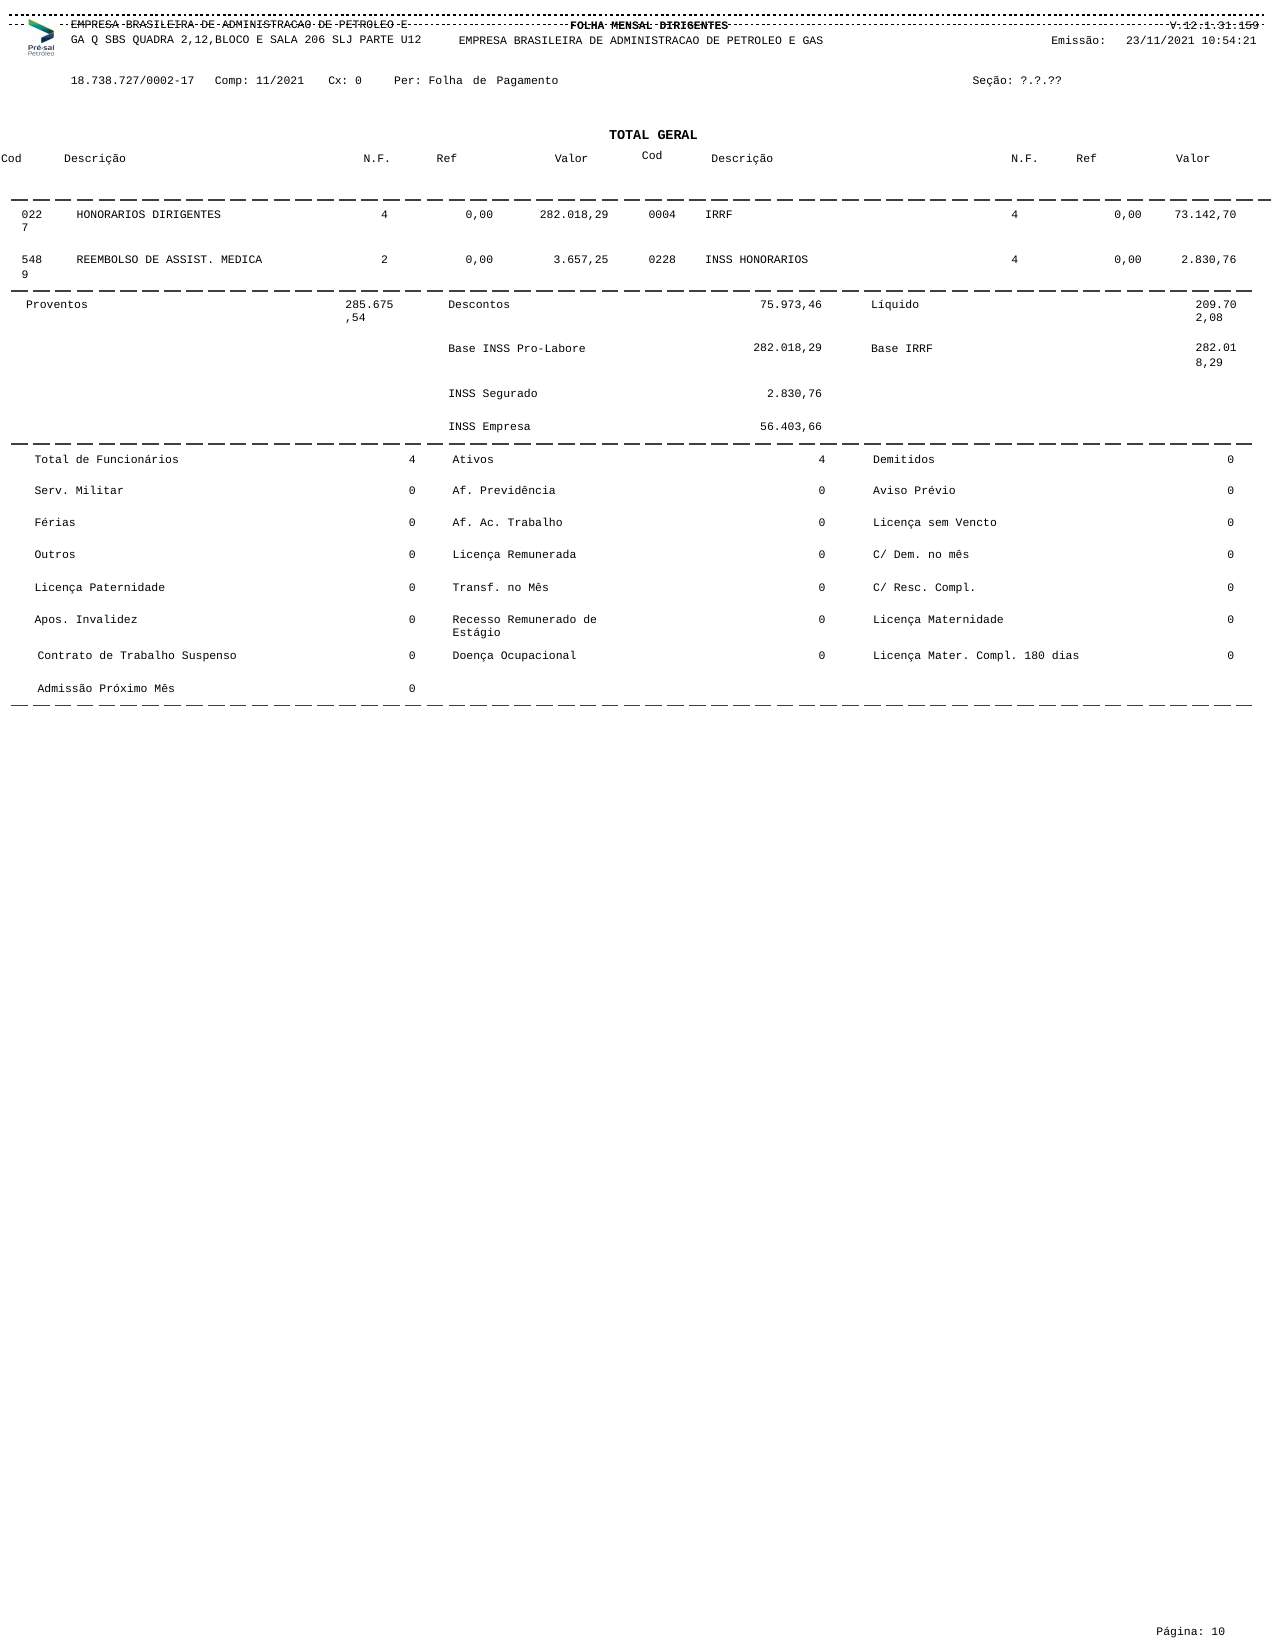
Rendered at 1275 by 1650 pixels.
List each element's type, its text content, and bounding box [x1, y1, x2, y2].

table_cell 4 [401, 443, 432, 475]
table_cell 0 [1096, 507, 1252, 539]
table_cell [432, 673, 650, 704]
table_cell Licença Maternidade [848, 604, 1096, 640]
table_header [1252, 199, 1271, 221]
table_cell [11, 411, 303, 443]
table_cell [303, 221, 401, 244]
table_cell [1096, 378, 1252, 411]
table_cell 0 [401, 540, 432, 572]
table_cell [1252, 356, 1271, 378]
table_cell Transf. no Mês [432, 572, 650, 604]
table_cell [303, 540, 401, 572]
table_cell INSS HONORARIOS [691, 244, 848, 268]
table_cell Doença Ocupacional [432, 640, 650, 673]
table_header 022 [11, 199, 59, 221]
table_cell Aviso Prévio [848, 475, 1096, 507]
table_cell ,54 [303, 312, 401, 334]
table_header HONORARIOS DIRIGENTES [59, 199, 303, 221]
table_cell [848, 356, 1096, 378]
table_cell [11, 378, 303, 411]
table_cell [1158, 221, 1252, 244]
table_cell [848, 221, 1096, 244]
table_cell Serv. Militar [11, 475, 303, 507]
table_cell [303, 334, 401, 356]
table_header 0,00 [401, 199, 516, 221]
table_cell Licença Mater. Compl. 180 dias [848, 640, 1096, 673]
table_cell [1252, 673, 1271, 704]
table_cell [303, 475, 401, 507]
table_cell 0 [1096, 475, 1252, 507]
table_cell [11, 312, 303, 334]
table_cell [1252, 244, 1271, 268]
table_cell 282.018,29 [650, 334, 848, 356]
table_cell Apos. Invalidez [11, 604, 303, 640]
table_cell [1096, 673, 1252, 704]
table_cell [1252, 640, 1271, 673]
table_cell [516, 268, 650, 290]
table_cell 0 [1096, 640, 1252, 673]
table_cell [303, 572, 401, 604]
table_cell [432, 356, 650, 378]
table_cell [650, 356, 848, 378]
table_header 282.018,29 [516, 199, 650, 221]
table_cell 0 [1096, 443, 1252, 475]
table_cell [1252, 378, 1271, 411]
table_cell [1252, 443, 1271, 475]
table_cell [303, 356, 401, 378]
table_cell [1252, 475, 1271, 507]
table_cell [303, 604, 401, 640]
table_cell 2.830,76 [650, 378, 848, 411]
table_cell [1252, 290, 1271, 312]
table_cell 75.973,46 [650, 290, 848, 312]
table_cell [1252, 312, 1271, 334]
table_cell [11, 356, 303, 378]
table_cell 0 [650, 507, 848, 539]
table_header 0004 [650, 199, 691, 221]
table_cell [691, 268, 848, 290]
text Cod Descrição N.F. Ref Valor [1, 153, 589, 166]
table_cell 3.657,25 [516, 244, 650, 268]
table_cell [1158, 268, 1252, 290]
table_cell Af. Previdência [432, 475, 650, 507]
table_cell [1252, 604, 1271, 640]
table_cell 0 [650, 572, 848, 604]
table_cell Proventos [11, 290, 303, 312]
table_cell [1096, 268, 1158, 290]
table_cell Af. Ac. Trabalho [432, 507, 650, 539]
table_cell REEMBOLSO DE ASSIST. MEDICA [59, 244, 303, 268]
table_cell [303, 507, 401, 539]
text 18.738.727/0002-17 Comp: 11/2021 Cx: 0 Per: Folha de Pagamento Seção: ?.?.?? [71, 74, 1275, 87]
table_cell [401, 290, 432, 312]
table_cell 209.70 [1096, 290, 1252, 312]
table_header 4 [303, 199, 401, 221]
table_cell Base INSS Pro-Labore [432, 334, 650, 356]
table_cell 0 [650, 640, 848, 673]
table_cell 0 [401, 640, 432, 673]
table_cell [650, 268, 691, 290]
table_cell [401, 378, 432, 411]
table_cell INSS Segurado [432, 378, 650, 411]
table_cell 0 [650, 604, 848, 640]
table_cell [516, 221, 650, 244]
table_cell C/ Dem. no mês [848, 540, 1096, 572]
table_cell [303, 268, 401, 290]
table_cell Licença Paternidade [11, 572, 303, 604]
table_cell [1252, 221, 1271, 244]
table_cell Outros [11, 540, 303, 572]
table_cell Total de Funcionários [11, 443, 303, 475]
table_cell [303, 640, 401, 673]
table_cell [303, 378, 401, 411]
table_cell [1252, 540, 1271, 572]
table_cell [401, 221, 516, 244]
table_cell 0 [650, 540, 848, 572]
table_cell 0 [650, 475, 848, 507]
table_cell [401, 356, 432, 378]
table_cell [650, 673, 848, 704]
table_cell [1096, 411, 1252, 443]
text TOTAL GERAL [609, 128, 1275, 144]
table_cell [59, 268, 303, 290]
table_cell 0 [401, 673, 432, 704]
table_cell 548 [11, 244, 59, 268]
text Cod Descrição N.F. Ref Valor [642, 149, 1275, 166]
table_cell [691, 221, 848, 244]
table_cell 0,00 [401, 244, 516, 268]
table_cell 0 [1096, 572, 1252, 604]
table_header 0,00 [1096, 199, 1158, 221]
table_cell Demitidos [848, 443, 1096, 475]
table_header 73.142,70 [1158, 199, 1252, 221]
table_cell [1252, 334, 1271, 356]
table_cell [1252, 507, 1271, 539]
table_cell [1252, 411, 1271, 443]
table_cell [303, 443, 401, 475]
table_cell [59, 221, 303, 244]
table_cell 0 [401, 604, 432, 640]
table_cell Base IRRF [848, 334, 1096, 356]
table_cell [848, 673, 1096, 704]
table_cell Férias [11, 507, 303, 539]
table_cell 2 [303, 244, 401, 268]
table_cell [848, 411, 1096, 443]
table_cell [401, 268, 516, 290]
table_cell Licença Remunerada [432, 540, 650, 572]
table_cell 0 [401, 572, 432, 604]
table_cell 9 [11, 268, 59, 290]
table_cell Contrato de Trabalho Suspenso [11, 640, 303, 673]
table_cell [432, 312, 650, 334]
table_cell Licença sem Vencto [848, 507, 1096, 539]
table_cell [1252, 268, 1271, 290]
table_cell [650, 312, 848, 334]
table_cell 4 [650, 443, 848, 475]
table_header 4 [848, 199, 1096, 221]
table_cell Descontos [432, 290, 650, 312]
table_cell 0 [1096, 604, 1252, 640]
table_cell 7 [11, 221, 59, 244]
table_cell 4 [848, 244, 1096, 268]
table_cell 2,08 [1096, 312, 1252, 334]
table_cell INSS Empresa [432, 411, 650, 443]
table_cell 0 [401, 475, 432, 507]
table_cell [1096, 221, 1158, 244]
table_cell [401, 334, 432, 356]
table_cell Recesso Remunerado de Estágio [432, 604, 650, 640]
table_cell Ativos [432, 443, 650, 475]
table_cell [650, 221, 691, 244]
table_cell Líquido [848, 290, 1096, 312]
table_cell 0 [1096, 540, 1252, 572]
table_cell 0 [401, 507, 432, 539]
table_cell [848, 268, 1096, 290]
table_cell 56.403,66 [650, 411, 848, 443]
table_cell [1252, 572, 1271, 604]
table_cell [401, 312, 432, 334]
table_cell [303, 673, 401, 704]
table_cell [848, 378, 1096, 411]
table_cell 282.01 [1096, 334, 1252, 356]
table_cell 8,29 [1096, 356, 1252, 378]
table_cell 0228 [650, 244, 691, 268]
table_header IRRF [691, 199, 848, 221]
table_cell C/ Resc. Compl. [848, 572, 1096, 604]
table_cell [303, 411, 401, 443]
table_cell 2.830,76 [1158, 244, 1252, 268]
table_cell [848, 312, 1096, 334]
table_cell 285.675 [303, 290, 401, 312]
table_cell [401, 411, 432, 443]
table_cell Admissão Próximo Mês [11, 673, 303, 704]
table_cell [11, 334, 303, 356]
table_cell 0,00 [1096, 244, 1158, 268]
